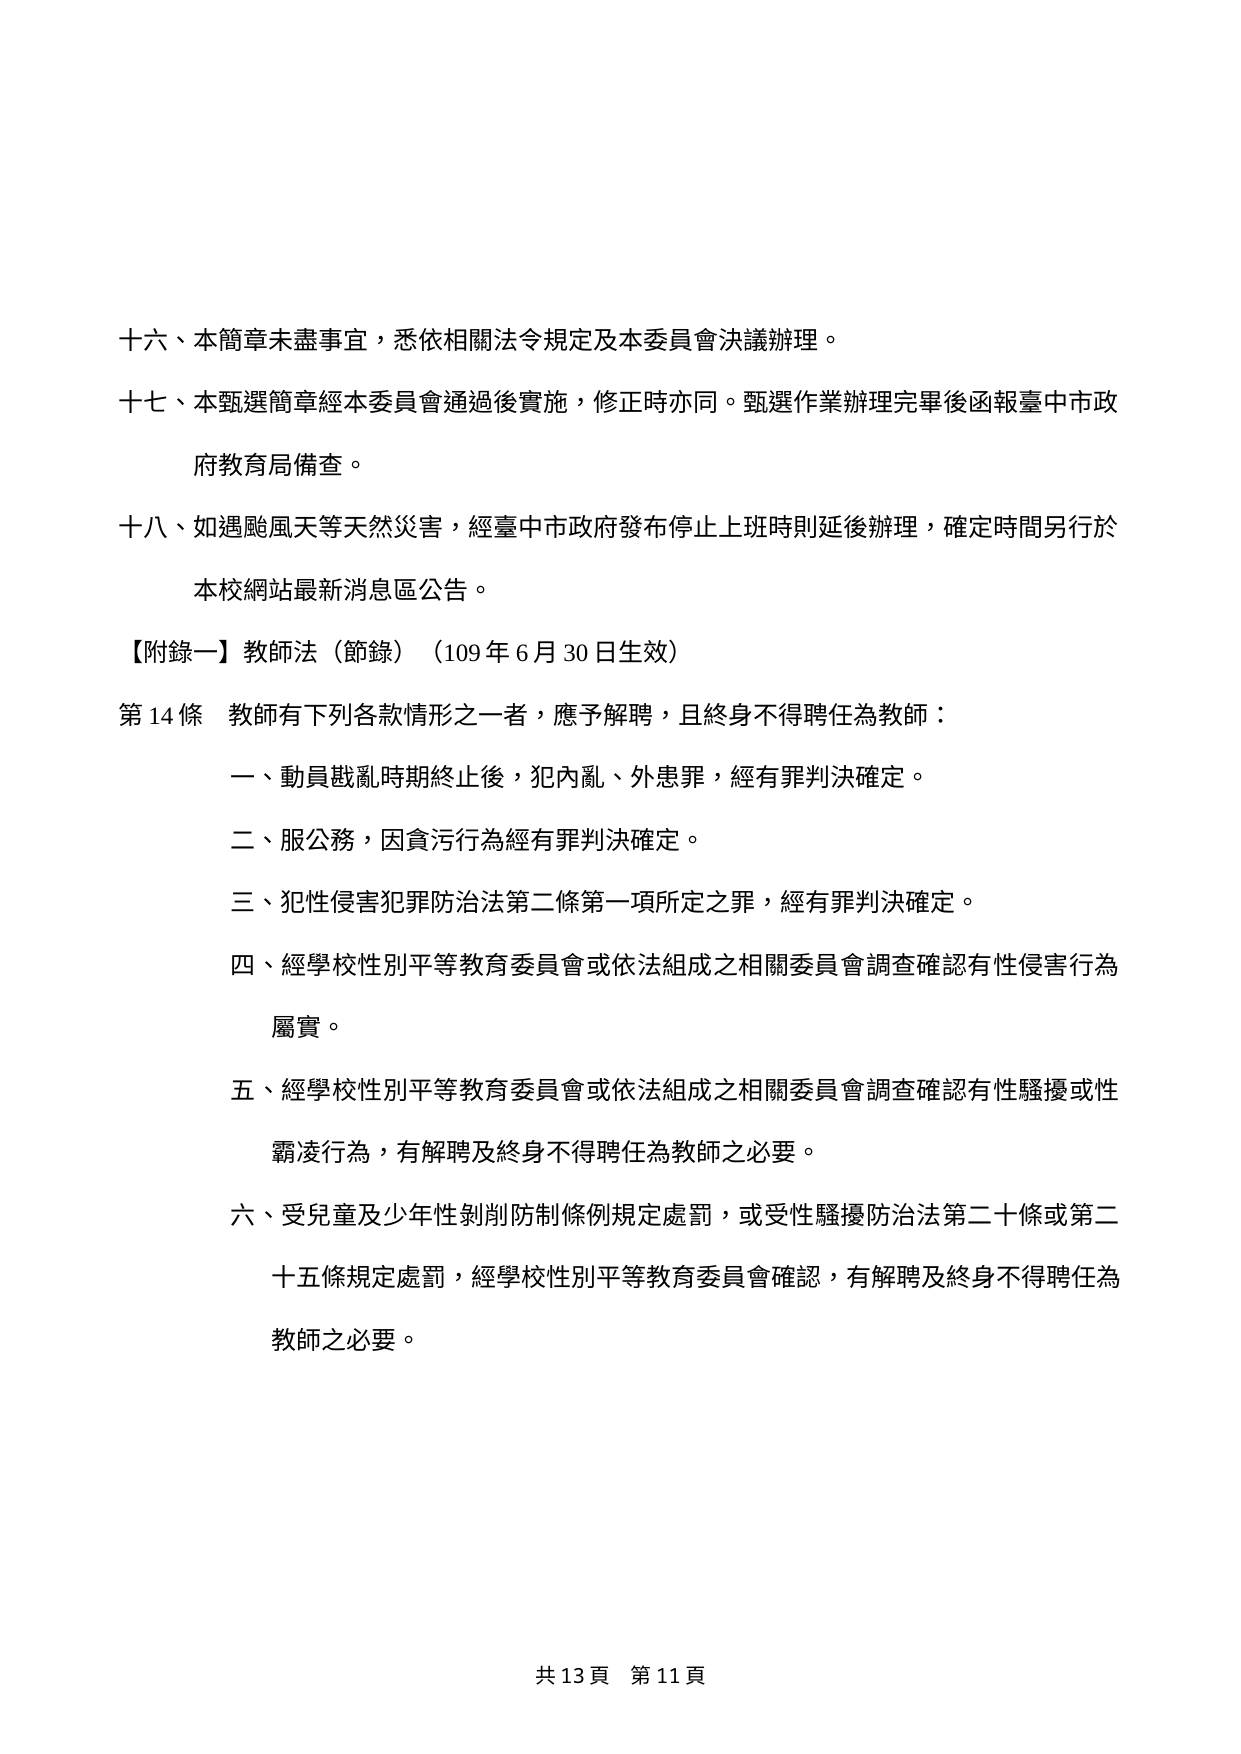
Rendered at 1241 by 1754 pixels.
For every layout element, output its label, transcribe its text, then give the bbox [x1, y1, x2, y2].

text 十六、本簡章未盡事宜，悉依相關法令規定及本委員會決議辦理。 [118, 297, 1122, 359]
text 【附錄一】教師法（節錄）（109年6月30日生效） [118, 609, 1122, 672]
text 十七、本甄選簡章經本委員會通過後實施，修正時亦同。甄選作業辦理完畢後函報臺中市政府教育局備查。 [118, 359, 1122, 484]
text 六、受兒童及少年性剝削防制條例規定處罰，或受性騷擾防治法第二十條或第二十五條規定處罰，經學校性別平等教育委員會確認，有解聘及終身不得聘任為教師之必要。 [230, 1172, 1122, 1359]
text 第14條 教師有下列各款情形之一者，應予解聘，且終身不得聘任為教師： [118, 672, 1122, 734]
text 二、服公務，因貪污行為經有罪判決確定。 [230, 797, 1122, 859]
text 一、動員戡亂時期終止後，犯內亂、外患罪，經有罪判決確定。 [230, 734, 1122, 797]
text 十八、如遇颱風天等天然災害，經臺中市政府發布停止上班時則延後辦理，確定時間另行於本校網站最新消息區公告。 [118, 484, 1122, 609]
text 四、經學校性別平等教育委員會或依法組成之相關委員會調查確認有性侵害行為屬實。 [230, 922, 1122, 1047]
text 三、犯性侵害犯罪防治法第二條第一項所定之罪，經有罪判決確定。 [230, 859, 1122, 922]
text 五、經學校性別平等教育委員會或依法組成之相關委員會調查確認有性騷擾或性霸凌行為，有解聘及終身不得聘任為教師之必要。 [230, 1047, 1122, 1172]
